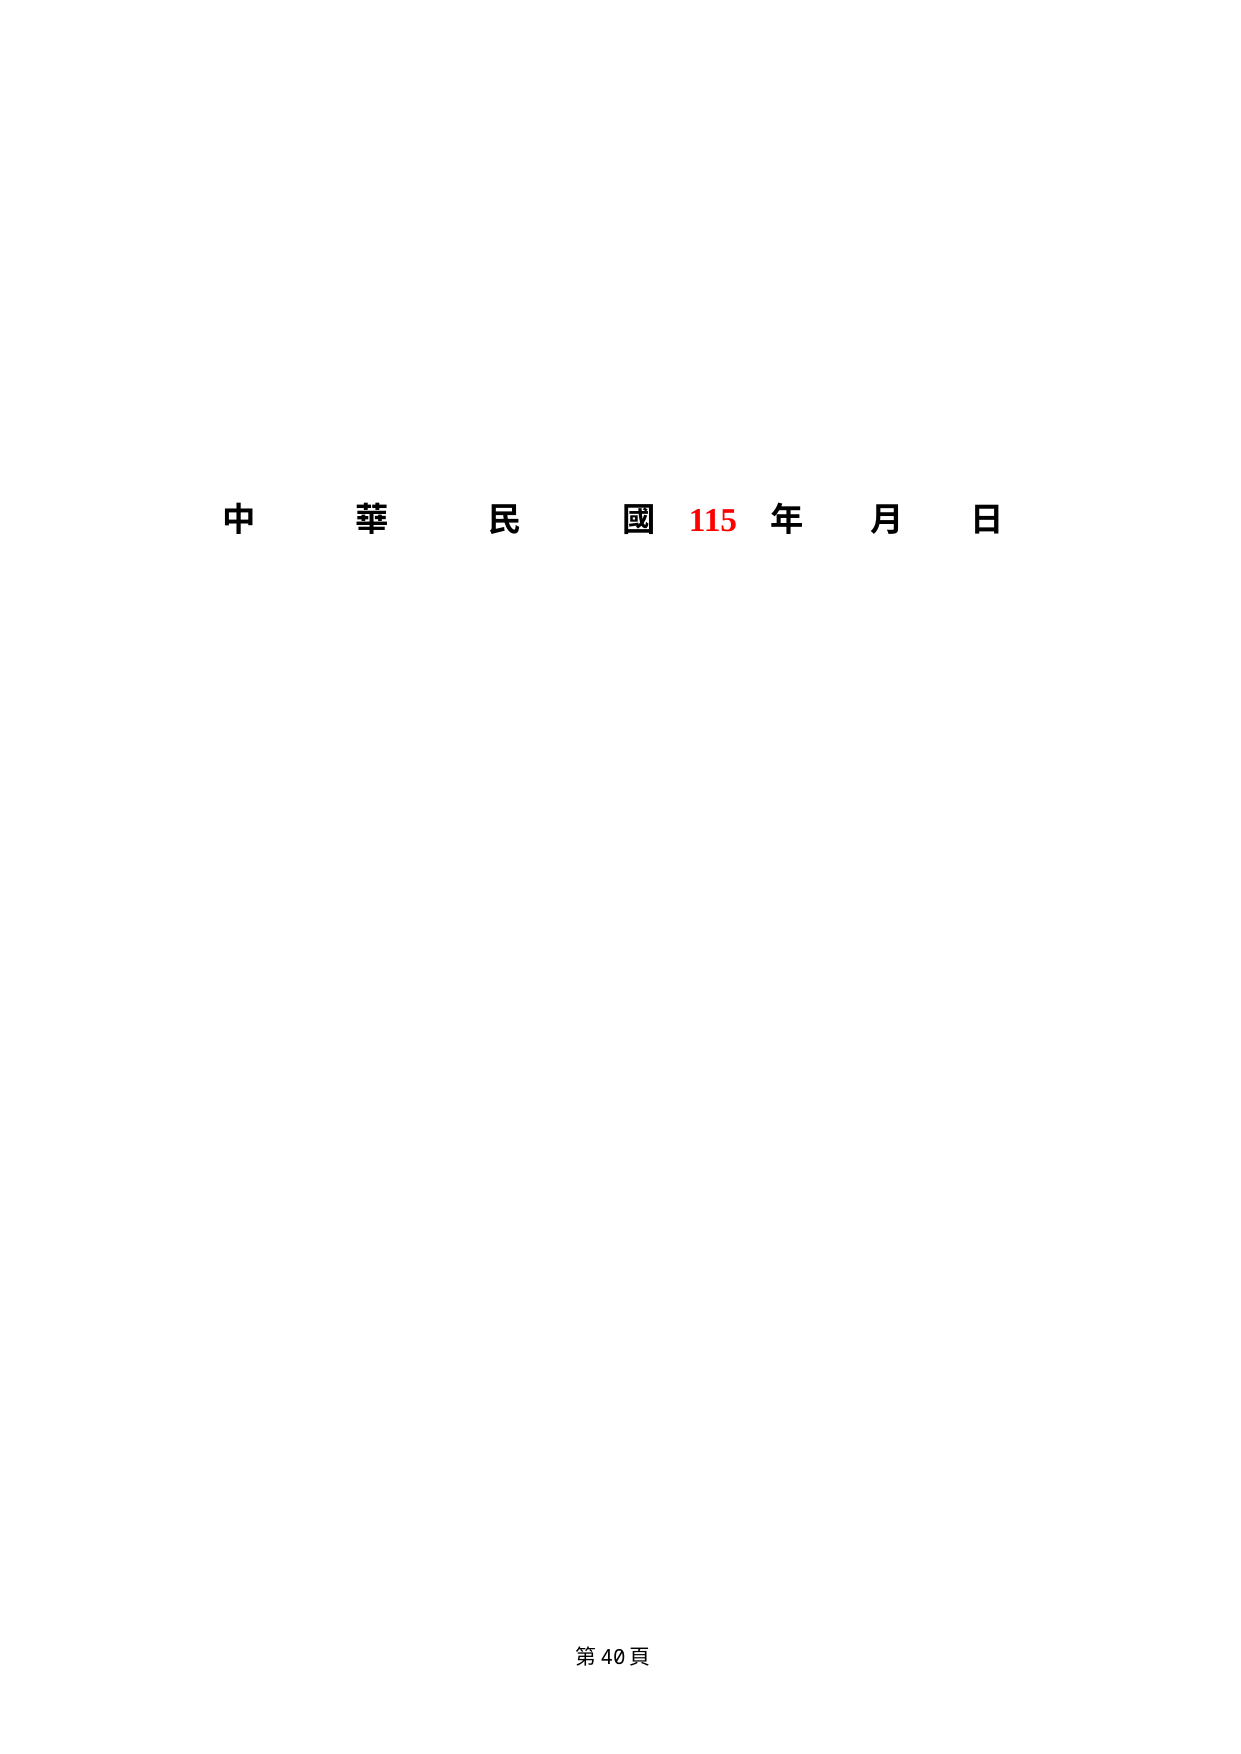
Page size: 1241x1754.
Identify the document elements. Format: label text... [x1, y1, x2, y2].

text 中 華 民 國 115 年 月 日 [118, 475, 1107, 537]
